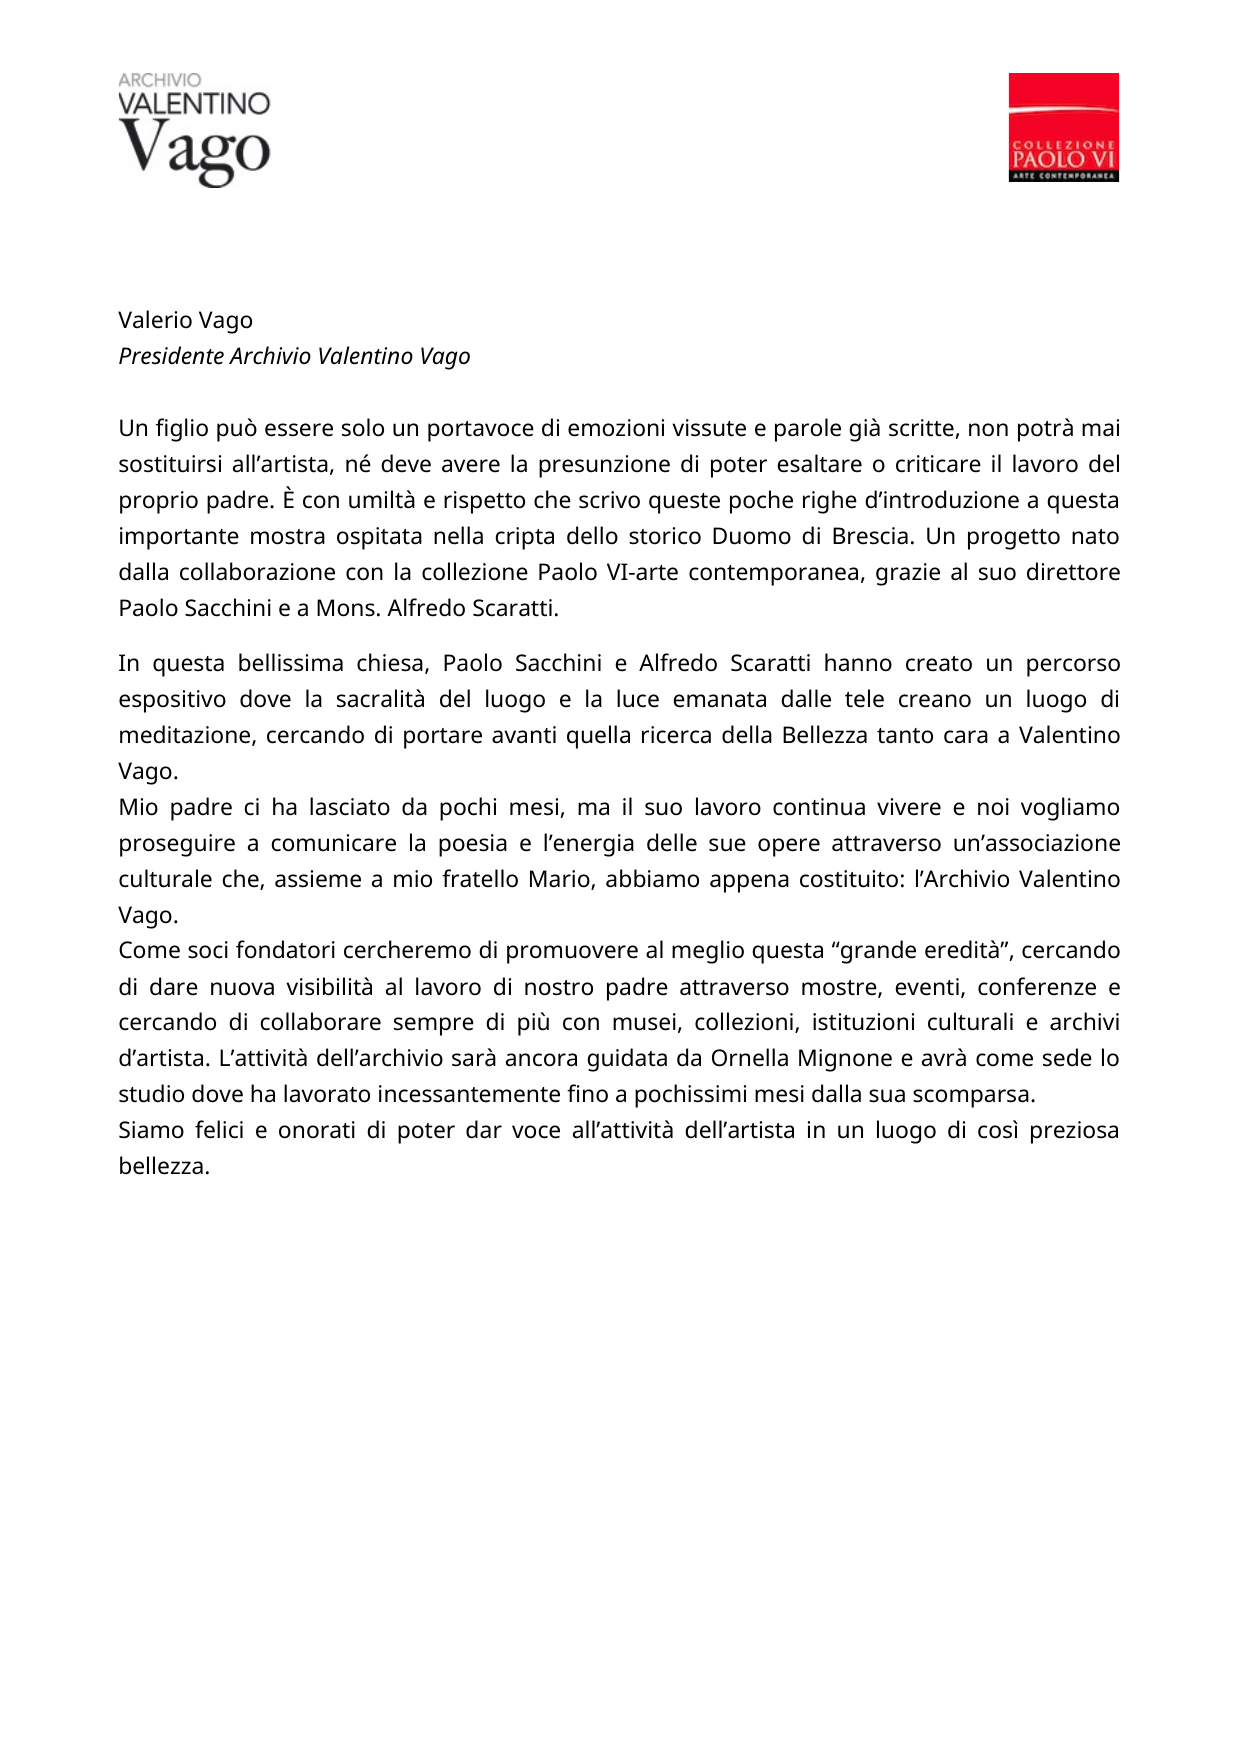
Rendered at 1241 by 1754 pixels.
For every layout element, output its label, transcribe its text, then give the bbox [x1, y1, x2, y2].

picture [118, 73, 273, 188]
text Come soci fondatori cercheremo di promuovere al meglio questa “grande eredità”, cercando di dare nuova visibilità al lavoro di nostro padre attraverso mostre, eventi, conferenze e cercando di collaborare sempre di più con musei, collezioni, istituzioni culturali e archivi d’artista. L’attività dell’archivio sarà ancora guidata da Ornella Mignone e avrà come sede lo studio dove ha lavorato incessantemente fino a pochissimi mesi dalla sua scomparsa. [118, 934, 1122, 1109]
text In questa bellissima chiesa, Paolo Sacchini e Alfredo Scaratti hanno creato un percorso espositivo dove la sacralità del luogo e la luce emanata dalle tele creano un luogo di meditazione, cercando di portare avanti quella ricerca della Bellezza tanto cara a Valentino Vago. [118, 647, 1122, 786]
picture [1008, 73, 1120, 182]
text Mio padre ci ha lasciato da pochi mesi, ma il suo lavoro continua vivere e noi vogliamo proseguire a comunicare la poesia e l’energia delle sue opere attraverso un’associazione culturale che, assieme a mio fratello Mario, abbiamo appena costituito: l’Archivio Valentino Vago. [118, 791, 1122, 930]
text Valerio Vago [118, 304, 1122, 335]
text Un figlio può essere solo un portavoce di emozioni vissute e parole già scritte, non potrà mai sostituirsi all’artista, né deve avere la presunzione di poter esaltare o criticare il lavoro del proprio padre. È con umiltà e rispetto che scrivo queste poche righe d’introduzione a questa importante mostra ospitata nella cripta dello storico Duomo di Brescia. Un progetto nato dalla collaborazione con la collezione Paolo VI-arte contemporanea, grazie al suo direttore Paolo Sacchini e a Mons. Alfredo Scaratti. [118, 412, 1122, 623]
text Siamo felici e onorati di poter dar voce all’attività dell’artista in un luogo di così preziosa bellezza. [118, 1114, 1122, 1181]
text Presidente Archivio Valentino Vago [118, 340, 1122, 371]
